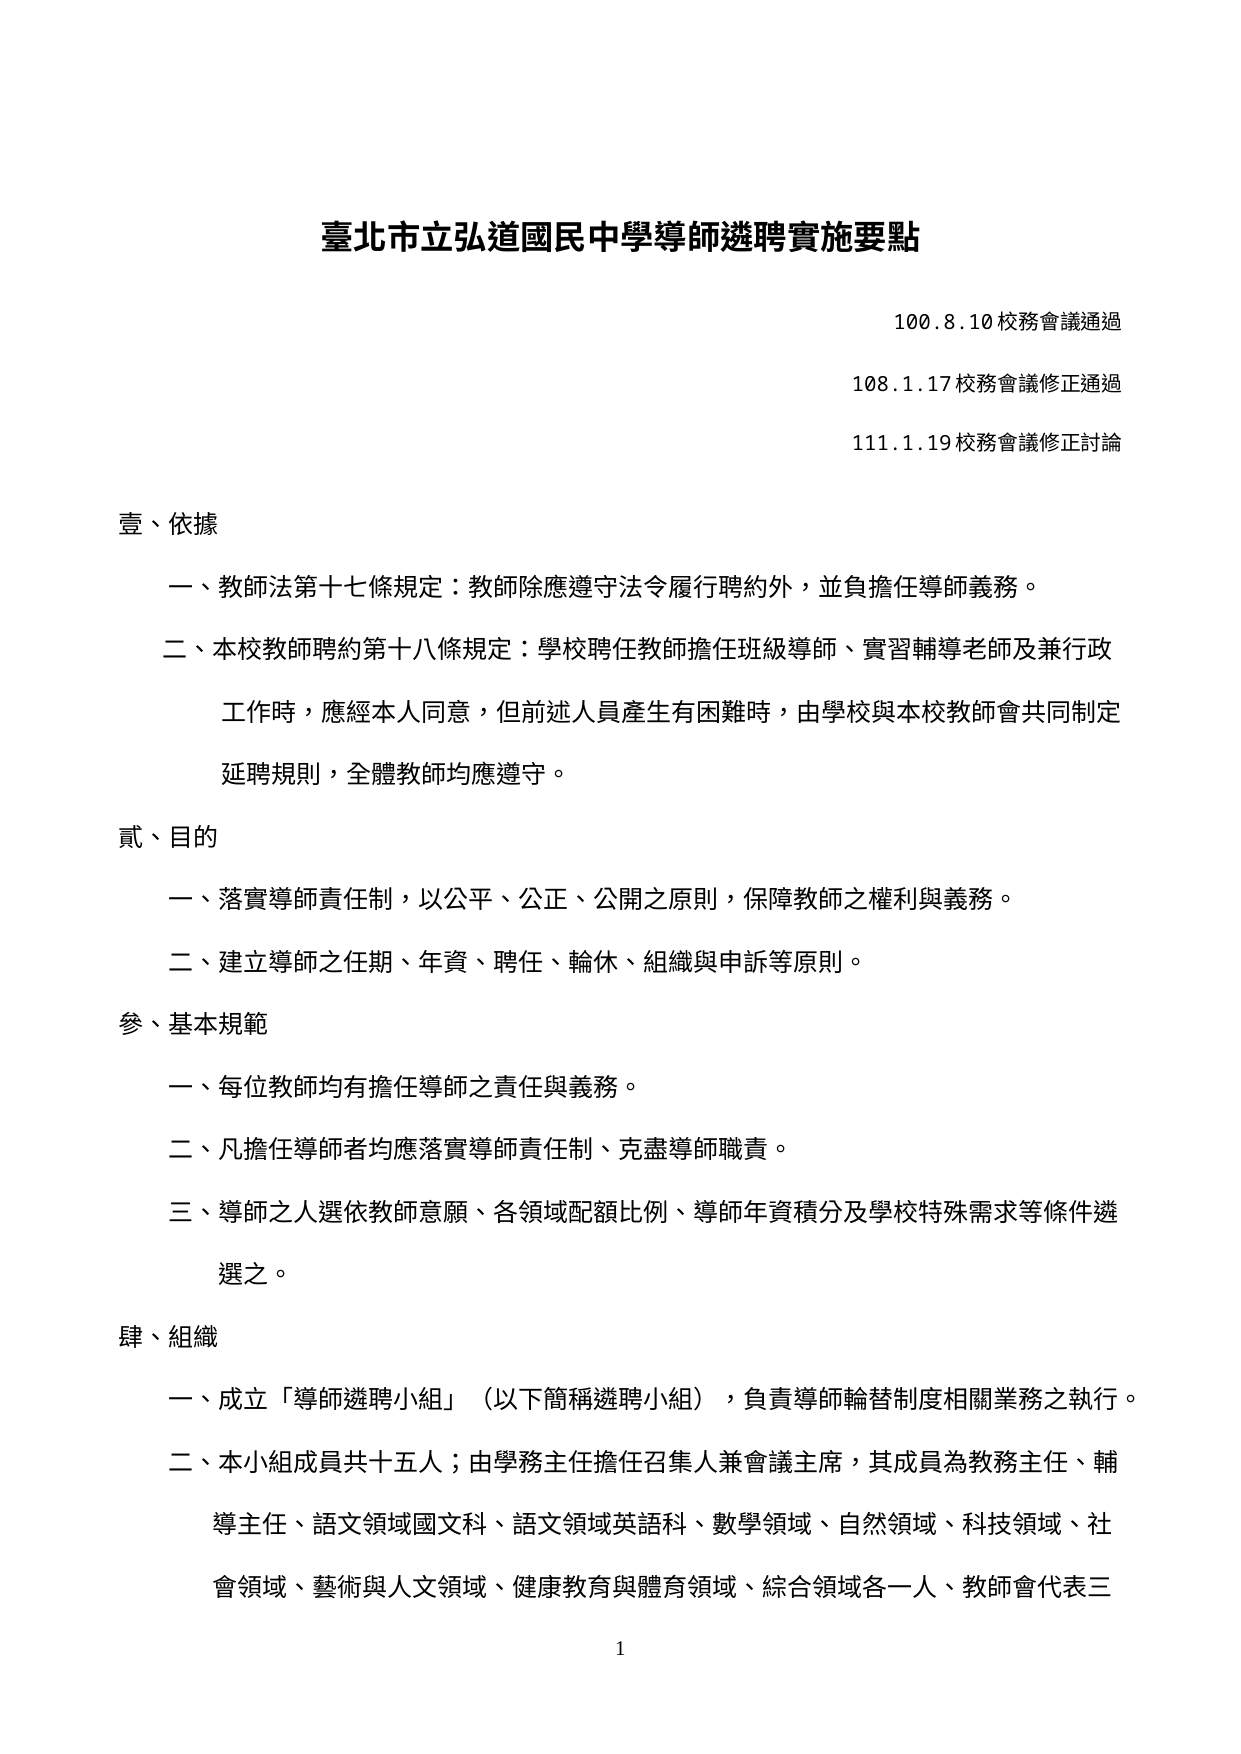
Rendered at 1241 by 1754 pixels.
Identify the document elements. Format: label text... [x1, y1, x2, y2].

text 一、每位教師均有擔任導師之責任與義務。 [168, 1044, 1122, 1106]
text 壹、依據 [118, 481, 1122, 544]
text 111.1.19校務會議修正討論 [118, 400, 1122, 462]
text 一、落實導師責任制，以公平、公正、公開之原則，保障教師之權利與義務。 [168, 856, 1122, 919]
text 三、導師之人選依教師意願、各領域配額比例、導師年資積分及學校特殊需求等條件遴選之。 [168, 1169, 1122, 1294]
text 二、建立導師之任期、年資、聘任、輪休、組織與申訴等原則。 [168, 919, 1122, 981]
text 一、教師法第十七條規定：教師除應遵守法令履行聘約外，並負擔任導師義務。 [168, 544, 1122, 606]
text 一、成立「導師遴聘小組」（以下簡稱遴聘小組），負責導師輪替制度相關業務之執行。 [168, 1356, 1122, 1419]
text 肆、組織 [118, 1294, 1122, 1356]
text 貳、目的 [118, 794, 1122, 856]
text 臺北市立弘道國民中學導師遴聘實施要點 [118, 193, 1122, 256]
text 二、本校教師聘約第十八條規定：學校聘任教師擔任班級導師、實習輔導老師及兼行政工作時，應經本人同意，但前述人員產生有困難時，由學校與本校教師會共同制定延聘規則，全體教師均應遵守。 [162, 606, 1122, 794]
text 100.8.10校務會議通過 [118, 275, 1122, 337]
text 參、基本規範 [118, 981, 1122, 1044]
text 108.1.17校務會議修正通過 [118, 337, 1122, 400]
text 二、凡擔任導師者均應落實導師責任制、克盡導師職責。 [168, 1106, 1122, 1169]
text 二、本小組成員共十五人；由學務主任擔任召集人兼會議主席，其成員為教務主任、輔導主任、語文領域國文科、語文領域英語科、數學領域、自然領域、科技領域、社會領域、藝術與人文領域、健康教育與體育領域、綜合領域各一人、教師會代表三 [168, 1419, 1122, 1606]
